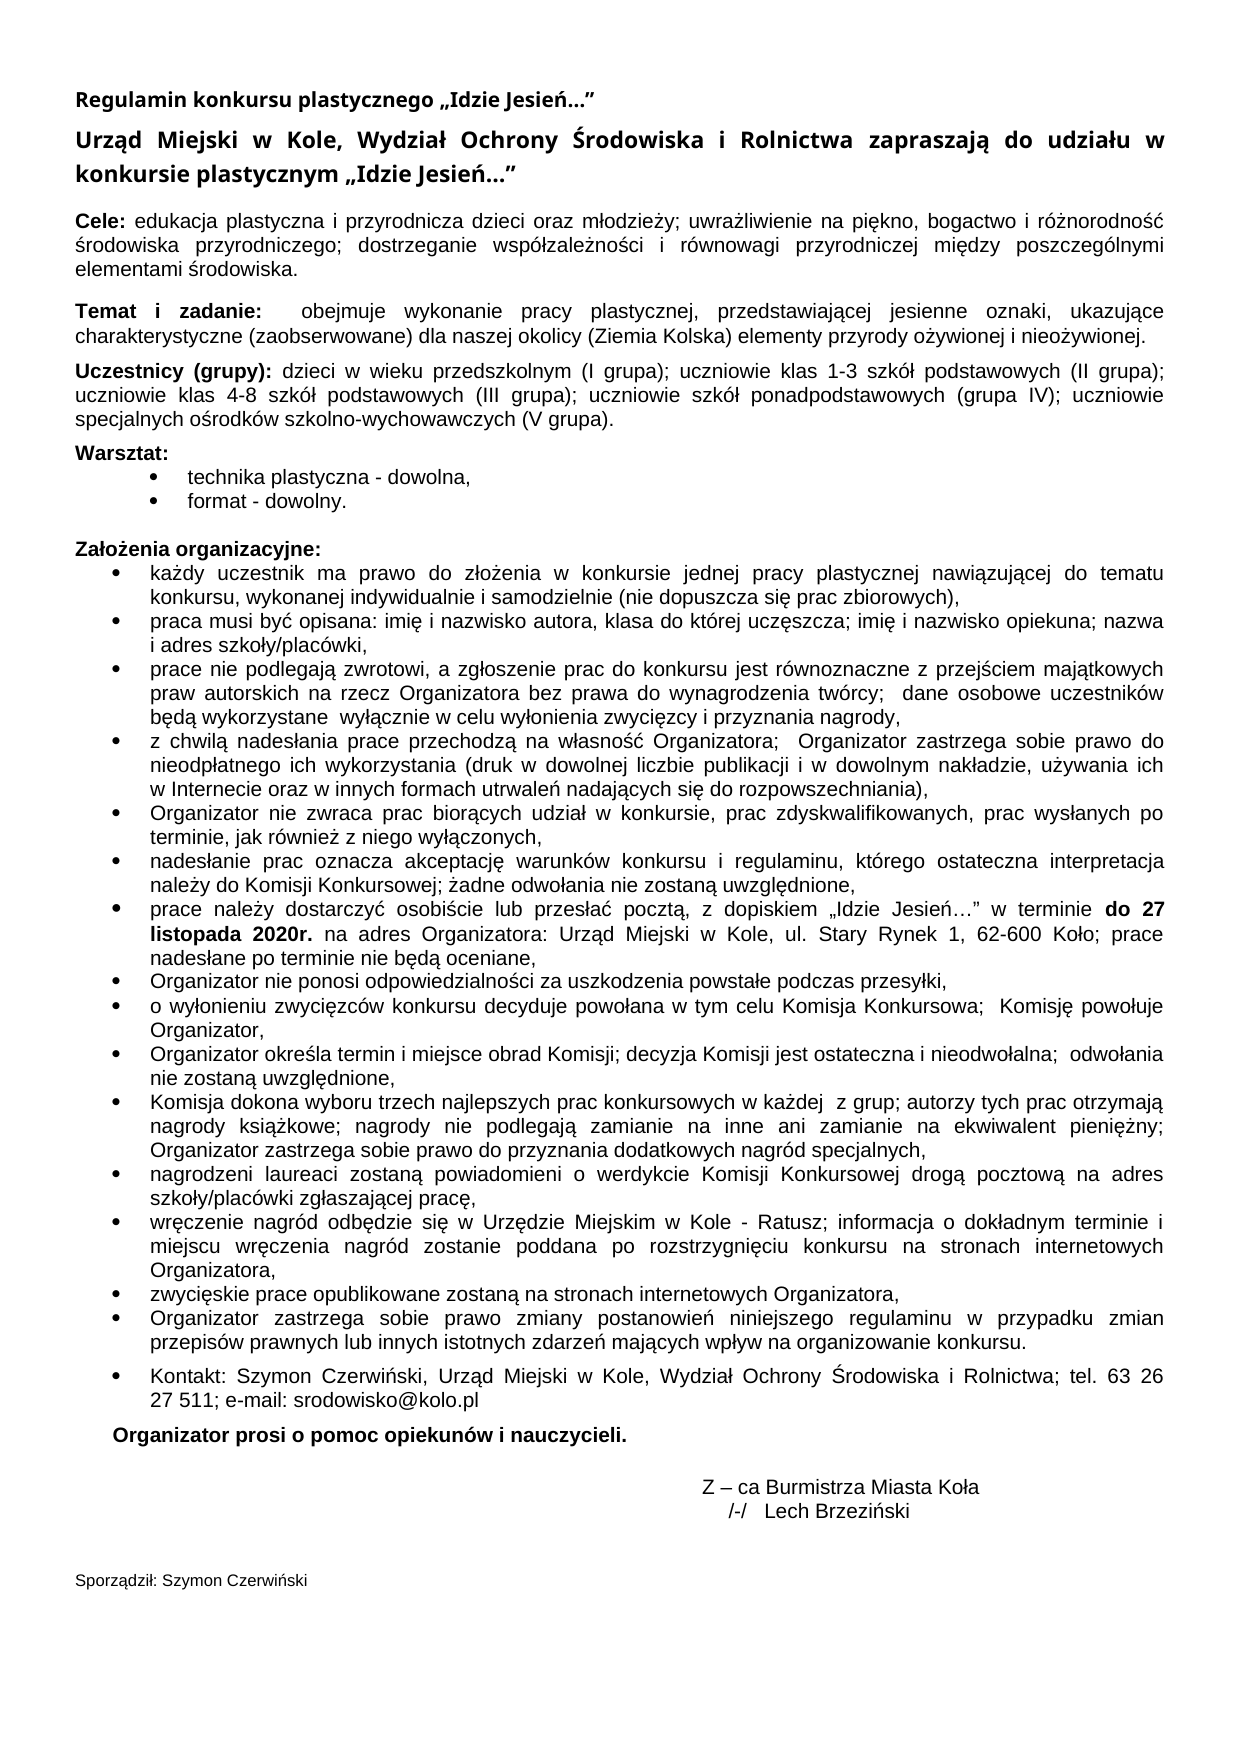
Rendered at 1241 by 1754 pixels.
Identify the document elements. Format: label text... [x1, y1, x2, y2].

list zwycięskie prace opublikowane zostaną na stronach internetowych Organizatora, [112, 1281, 1165, 1306]
list Kontakt: Szymon Czerwiński, Urząd Miejski w Kole, Wydział Ochrony Środowiska i Rolnictwa; tel. 63 26 27 511; e-mail: srodowisko@kolo.pl [112, 1364, 1165, 1412]
list każdy uczestnik ma prawo do złożenia w konkursie jednej pracy plastycznej nawiązującej do tematu konkursu, wykonanej indywidualnie i samodzielnie (nie dopuszcza się prac zbiorowych), [112, 561, 1165, 609]
list o wyłonieniu zwycięzców konkursu decyduje powołana w tym celu Komisja Konkursowa; Komisję powołuje Organizator, [112, 993, 1165, 1041]
list prace należy dostarczyć osobiście lub przesłać pocztą, z dopiskiem „Idzie Jesień…” w terminie do 27 listopada 2020r. na adres Organizatora: Urząd Miejski w Kole, ul. Stary Rynek 1, 62-600 Koło; prace nadesłane po terminie nie będą oceniane, [112, 897, 1165, 969]
list Organizator nie ponosi odpowiedzialności za uszkodzenia powstałe podczas przesyłki, [112, 969, 1165, 993]
list nadesłanie prac oznacza akceptację warunków konkursu i regulaminu, którego ostateczna interpretacja należy do Komisji Konkursowej; żadne odwołania nie zostaną uwzględnione, [112, 849, 1165, 897]
list Komisja dokona wyboru trzech najlepszych prac konkursowych w każdej z grup; autorzy tych prac otrzymają nagrody książkowe; nagrody nie podlegają zamianie na inne ani zamianie na ekwiwalent pieniężny; Organizator zastrzega sobie prawo do przyznania dodatkowych nagród specjalnych, [112, 1089, 1165, 1161]
text Sporządził: Szymon Czerwiński [75, 1571, 1165, 1590]
text Z – ca Burmistrza Miasta Koła [0, 1475, 1165, 1499]
list wręczenie nagród odbędzie się w Urzędzie Miejskim w Kole - Ratusz; informacja o dokładnym terminie i miejscu wręczenia nagród zostanie poddana po rozstrzygnięciu konkursu na stronach internetowych Organizatora, [112, 1209, 1165, 1281]
list nagrodzeni laureaci zostaną powiadomieni o werdykcie Komisji Konkursowej drogą pocztową na adres szkoły/placówki zgłaszającej pracę, [112, 1161, 1165, 1209]
text Temat i zadanie: obejmuje wykonanie pracy plastycznej, przedstawiającej jesienne oznaki, ukazujące charakterystyczne (zaobserwowane) dla naszej okolicy (Ziemia Kolska) elementy przyrody ożywionej i nieożywionej. [75, 291, 1165, 348]
text Regulamin konkursu plastycznego „Idzie Jesień…” [75, 85, 1165, 114]
text Cele: edukacja plastyczna i przyrodnicza dzieci oraz młodzieży; uwrażliwienie na piękno, bogactwo i różnorodność środowiska przyrodniczego; dostrzeganie współzależności i równowagi przyrodniczej między poszczególnymi elementami środowiska. [75, 208, 1165, 280]
text Założenia organizacyjne: [75, 537, 1165, 561]
list Organizator nie zwraca prac biorących udział w konkursie, prac zdyskwalifikowanych, prac wysłanych po terminie, jak również z niego wyłączonych, [112, 801, 1165, 849]
list prace nie podlegają zwrotowi, a zgłoszenie prac do konkursu jest równoznaczne z przejściem majątkowych praw autorskich na rzecz Organizatora bez prawa do wynagrodzenia twórcy; dane osobowe uczestników będą wykorzystane wyłącznie w celu wyłonienia zwycięzcy i przyznania nagrody, [112, 657, 1165, 729]
list z chwilą nadesłania prace przechodzą na własność Organizatora; Organizator zastrzega sobie prawo do nieodpłatnego ich wykorzystania (druk w dowolnej liczbie publikacji i w dowolnym nakładzie, używania ich w Internecie oraz w innych formach utrwaleń nadających się do rozpowszechniania), [112, 729, 1165, 801]
list format - dowolny. [150, 489, 1165, 513]
text Urząd Miejski w Kole, Wydział Ochrony Środowiska i Rolnictwa zapraszają do udziału w konkursie plastycznym „Idzie Jesień…” [75, 124, 1165, 189]
list praca musi być opisana: imię i nazwisko autora, klasa do której uczęszcza; imię i nazwisko opiekuna; nazwa i adres szkoły/placówki, [112, 609, 1165, 657]
text /-/ Lech Brzeziński [75, 1499, 1165, 1523]
list technika plastyczna - dowolna, [150, 465, 1165, 489]
subtitle Organizator prosi o pomoc opiekunów i nauczycieli. [75, 1422, 1165, 1446]
text Warsztat: [75, 441, 1165, 465]
list Organizator zastrzega sobie prawo zmiany postanowień niniejszego regulaminu w przypadku zmian przepisów prawnych lub innych istotnych zdarzeń mających wpływ na organizowanie konkursu. [112, 1306, 1165, 1353]
text Uczestnicy (grupy): dzieci w wieku przedszkolnym (I grupa); uczniowie klas 1-3 szkół podstawowych (II grupa); uczniowie klas 4-8 szkół podstawowych (III grupa); uczniowie szkół ponadpodstawowych (grupa IV); uczniowie specjalnych ośrodków szkolno-wychowawczych (V grupa). [75, 359, 1165, 431]
list Organizator określa termin i miejsce obrad Komisji; decyzja Komisji jest ostateczna i nieodwołalna; odwołania nie zostaną uwzględnione, [112, 1041, 1165, 1089]
